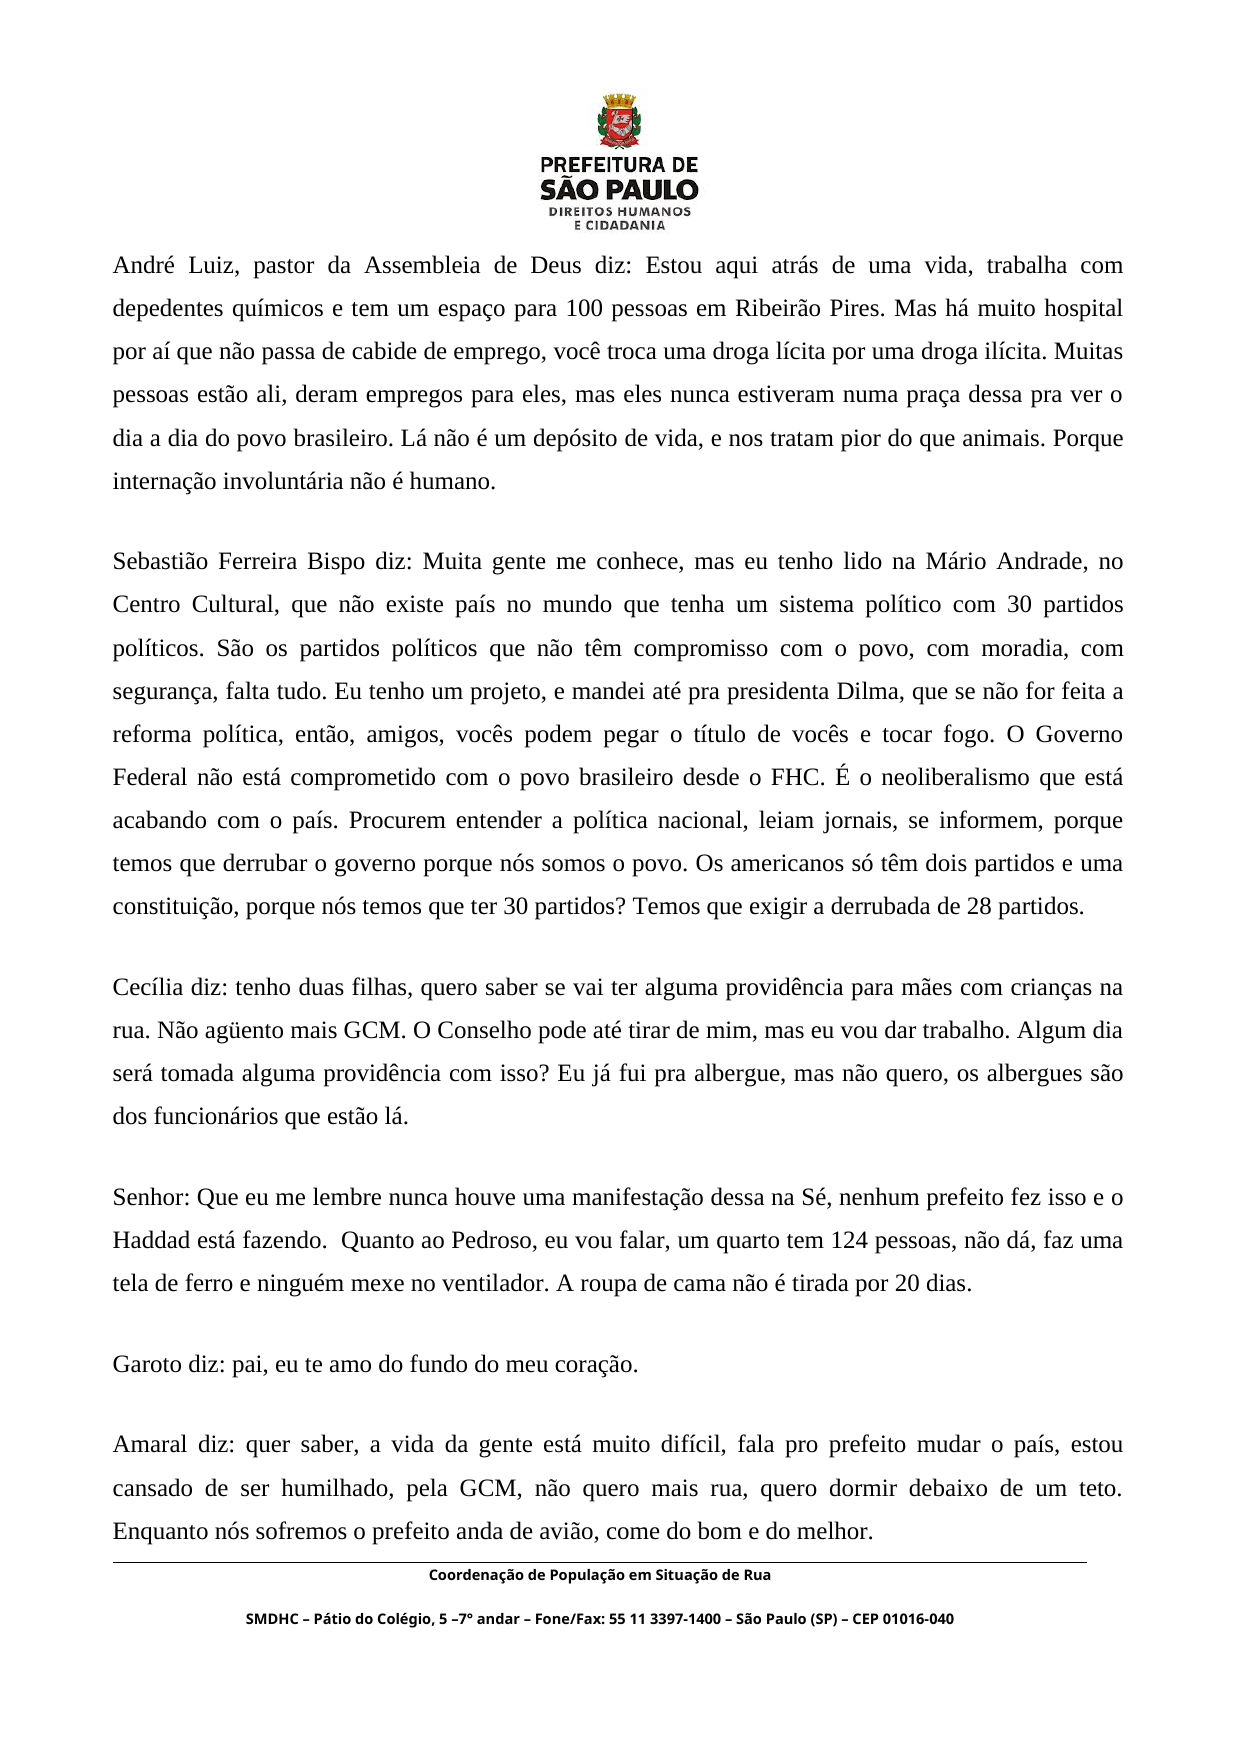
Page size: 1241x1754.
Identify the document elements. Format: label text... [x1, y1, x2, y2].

text Cecília diz: tenho duas filhas, quero saber se vai ter alguma providência para mães com crianças na rua. Não agüento mais GCM. O Conselho pode até tirar de mim, mas eu vou dar trabalho. Algum dia será tomada alguma providência com isso? Eu já fui pra albergue, mas não quero, os albergues são dos funcionários que estão lá. [112, 972, 1125, 1130]
text Garoto diz: pai, eu te amo do fundo do meu coração. [112, 1349, 1125, 1378]
text Amaral diz: quer saber, a vida da gente está muito difícil, fala pro prefeito mudar o país, estou cansado de ser humilhado, pela GCM, não quero mais rua, quero dormir debaixo de um teto. Enquanto nós sofremos o prefeito anda de avião, come do bom e do melhor. [112, 1429, 1125, 1544]
text Senhor: Que eu me lembre nunca houve uma manifestação dessa na Sé, nenhum prefeito fez isso e o Haddad está fazendo. Quanto ao Pedroso, eu vou falar, um quarto tem 124 pessoas, não dá, faz uma tela de ferro e ninguém mexe no ventilador. A roupa de cama não é tirada por 20 dias. [112, 1182, 1125, 1297]
picture [500, 73, 738, 250]
text Sebastião Ferreira Bispo diz: Muita gente me conhece, mas eu tenho lido na Mário Andrade, no Centro Cultural, que não existe país no mundo que tenha um sistema político com 30 partidos políticos. São os partidos políticos que não têm compromisso com o povo, com moradia, com segurança, falta tudo. Eu tenho um projeto, e mandei até pra presidenta Dilma, que se não for feita a reforma política, então, amigos, vocês podem pegar o título de vocês e tocar fogo. O Governo Federal não está comprometido com o povo brasileiro desde o FHC. É o neoliberalismo que está acabando com o país. Procurem entender a política nacional, leiam jornais, se informem, porque temos que derrubar o governo porque nós somos o povo. Os americanos só têm dois partidos e uma constituição, porque nós temos que ter 30 partidos? Temos que exigir a derrubada de 28 partidos. [112, 546, 1125, 920]
text André Luiz, pastor da Assembleia de Deus diz: Estou aqui atrás de uma vida, trabalha com depedentes químicos e tem um espaço para 100 pessoas em Ribeirão Pires. Mas há muito hospital por aí que não passa de cabide de emprego, você troca uma droga lícita por uma droga ilícita. Muitas pessoas estão ali, deram empregos para eles, mas eles nunca estiveram numa praça dessa pra ver o dia a dia do povo brasileiro. Lá não é um depósito de vida, e nos tratam pior do que animais. Porque internação involuntária não é humano. [112, 250, 1125, 494]
